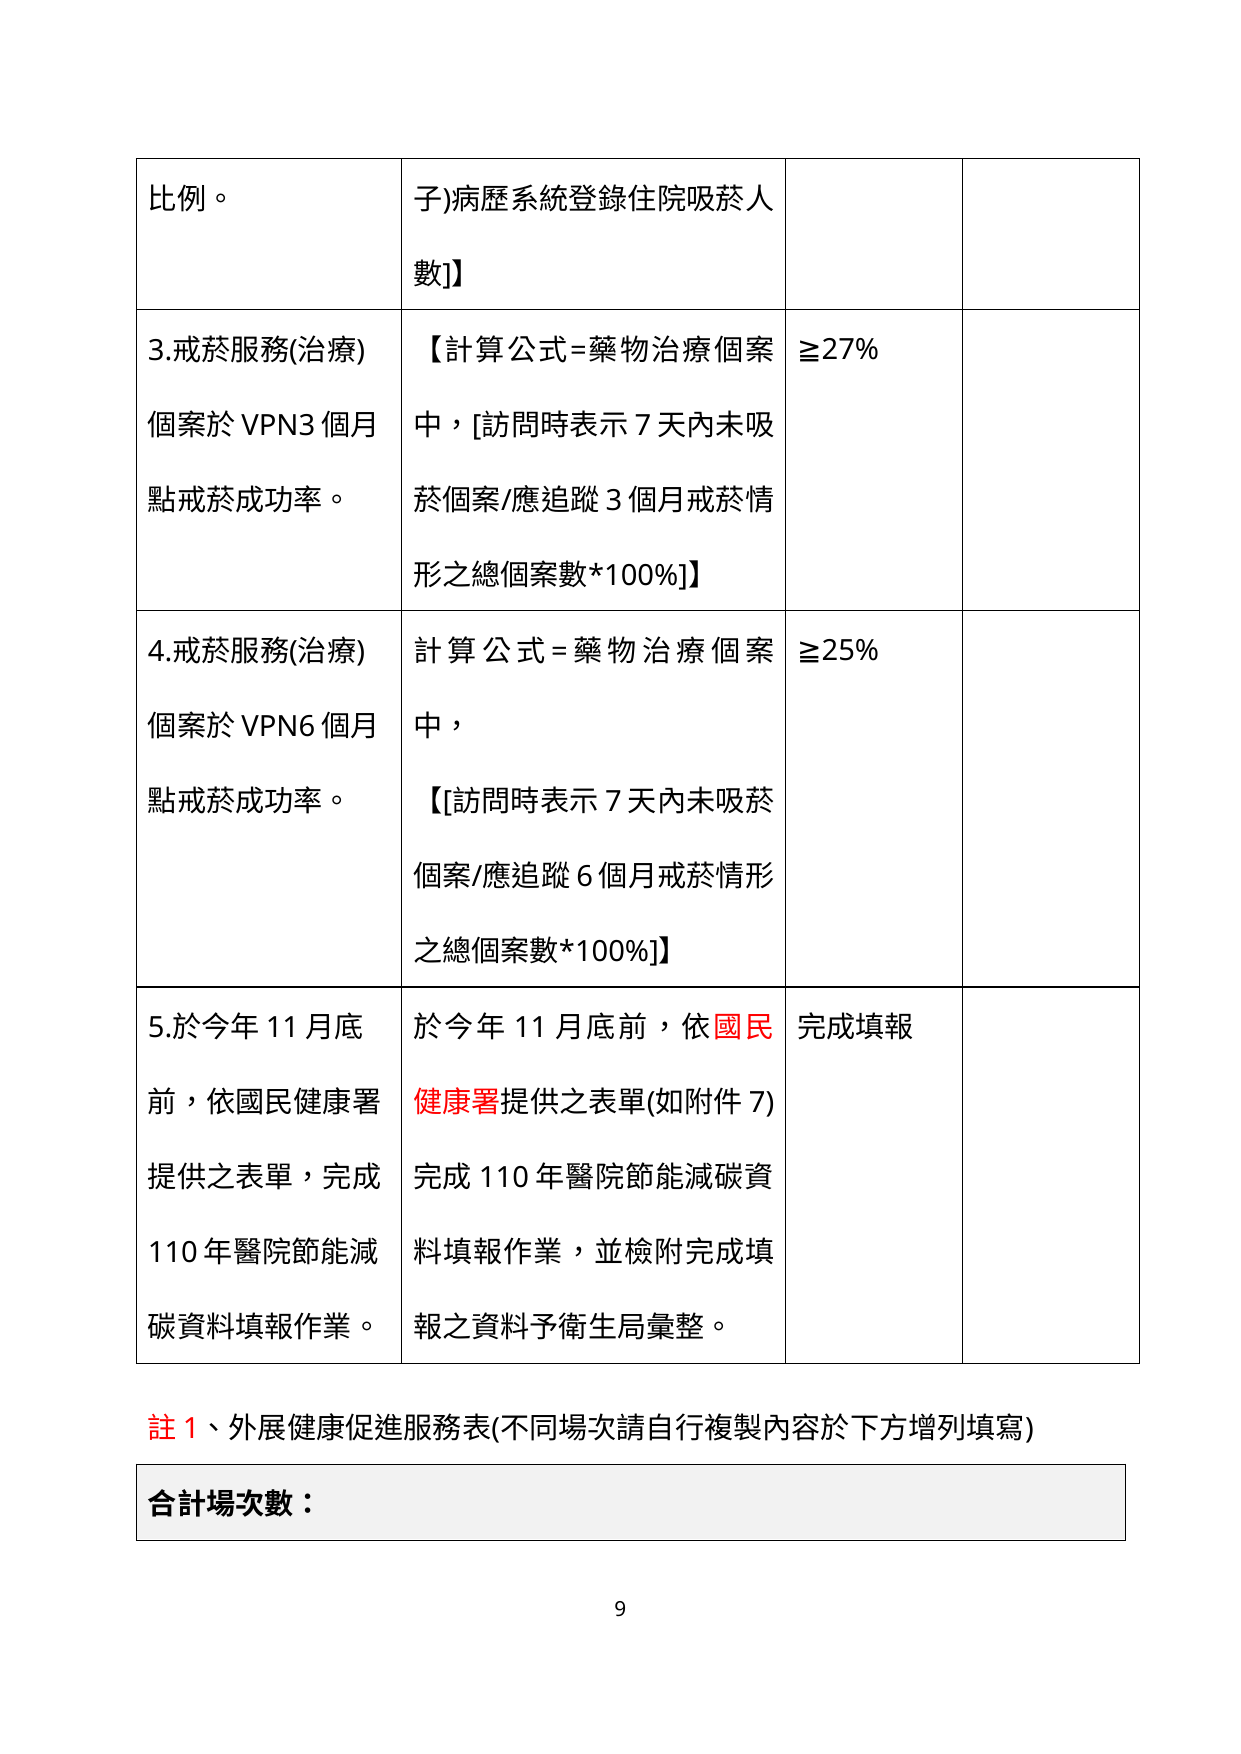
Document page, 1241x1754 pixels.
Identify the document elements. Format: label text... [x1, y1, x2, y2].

table_cell 於今年11月底前，依國民健康署提供之表單(如附件7)完成110年醫院節能減碳資料填報作業，並檢附完成填報之資料予衛生局彙整。 [402, 988, 785, 1362]
table_cell 5.於今年11月底 前，依國民健康署 提供之表單，完成 110年醫院節能減 碳資料填報作業。 [137, 988, 401, 1362]
table_cell 計算公式=藥物治療個案中， 【[訪問時表示7天內未吸菸個案/應追蹤6個月戒菸情形之總個案數*100%]】 [402, 611, 785, 986]
table_cell ≧27% [786, 310, 962, 610]
table_cell [786, 159, 962, 309]
table_cell 4.戒菸服務(治療) 個案於VPN6個月 點戒菸成功率。 [137, 611, 401, 986]
text 註1、外展健康促進服務表(不同場次請自行複製內容於下方增列填寫) [148, 1388, 1092, 1463]
table_header 合計場次數： [137, 1465, 1125, 1539]
table_cell ≧25% [786, 611, 962, 986]
table_cell [963, 988, 1139, 1362]
table_cell [963, 611, 1139, 986]
table_cell 子)病歷系統登錄住院吸菸人數]】 [402, 159, 785, 309]
table_cell [963, 159, 1139, 309]
table_cell 3.戒菸服務(治療) 個案於VPN3個月 點戒菸成功率。 [137, 310, 401, 610]
table_cell 完成填報 [786, 988, 962, 1362]
table_cell 【計算公式=藥物治療個案中，[訪問時表示7天內未吸菸個案/應追蹤3個月戒菸情形之總個案數*100%]】 [402, 310, 785, 610]
table_cell 比例。 [137, 159, 401, 309]
table_cell [963, 310, 1139, 610]
